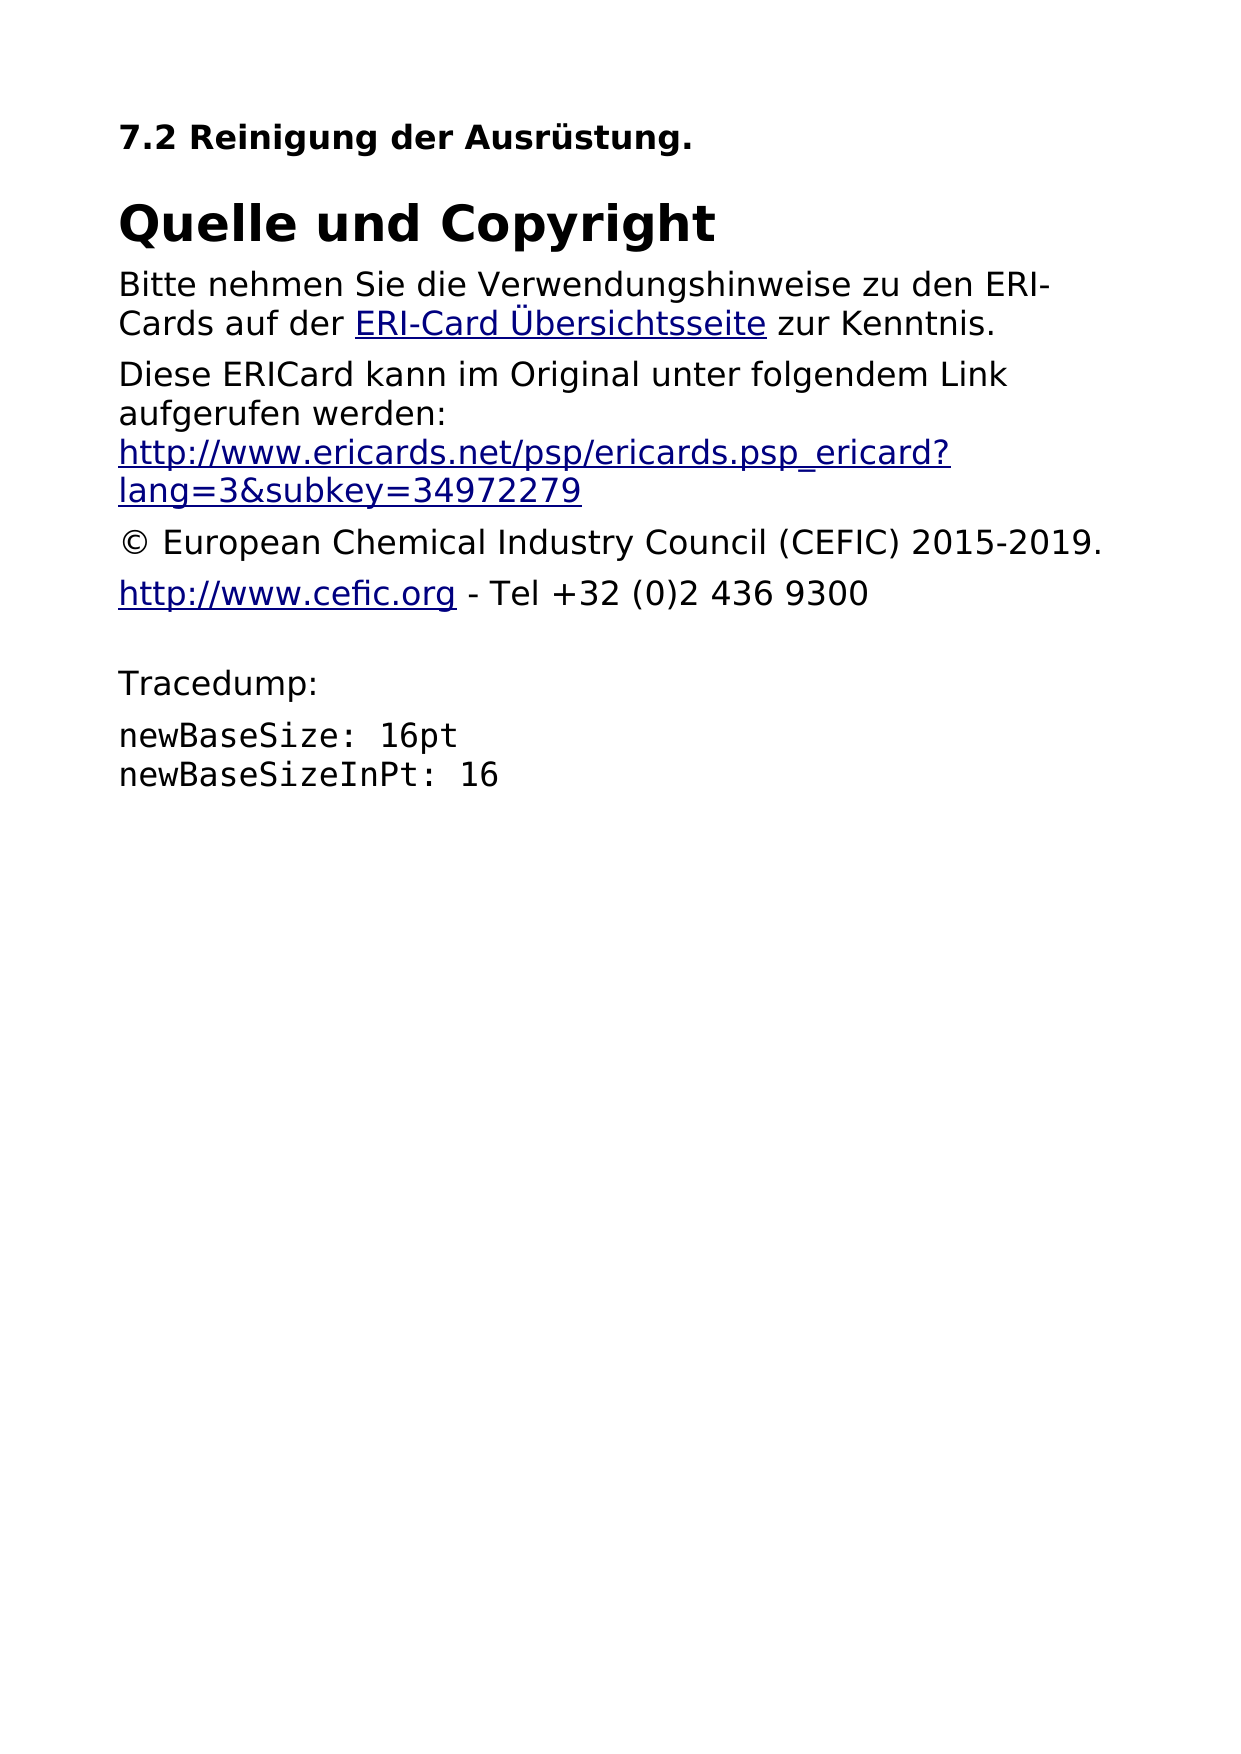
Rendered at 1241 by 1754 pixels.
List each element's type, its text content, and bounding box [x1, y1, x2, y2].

text http://www.cefic.org - Tel +32 (0)2 436 9300 [118, 575, 1122, 613]
subtitle 7.2 Reinigung der Ausrüstung. [118, 118, 1122, 157]
text newBaseSize: 16pt newBaseSizeInPt: 16 [118, 716, 1122, 794]
text Diese ERICard kann im Original unter folgendem Link aufgerufen werden: http://www.ericards.net/psp/ericards.psp_ericard?lang=3&subkey=34972279 [118, 355, 1122, 511]
text Bitte nehmen Sie die Verwendungshinweise zu den ERI-Cards auf der ERI-Card Übersichtsseite zur Kenntnis. [118, 265, 1122, 343]
text © European Chemical Industry Council (CEFIC) 2015-2019. [118, 523, 1122, 562]
text Tracedump: [118, 626, 1122, 704]
subtitle Quelle und Copyright [118, 194, 1122, 253]
